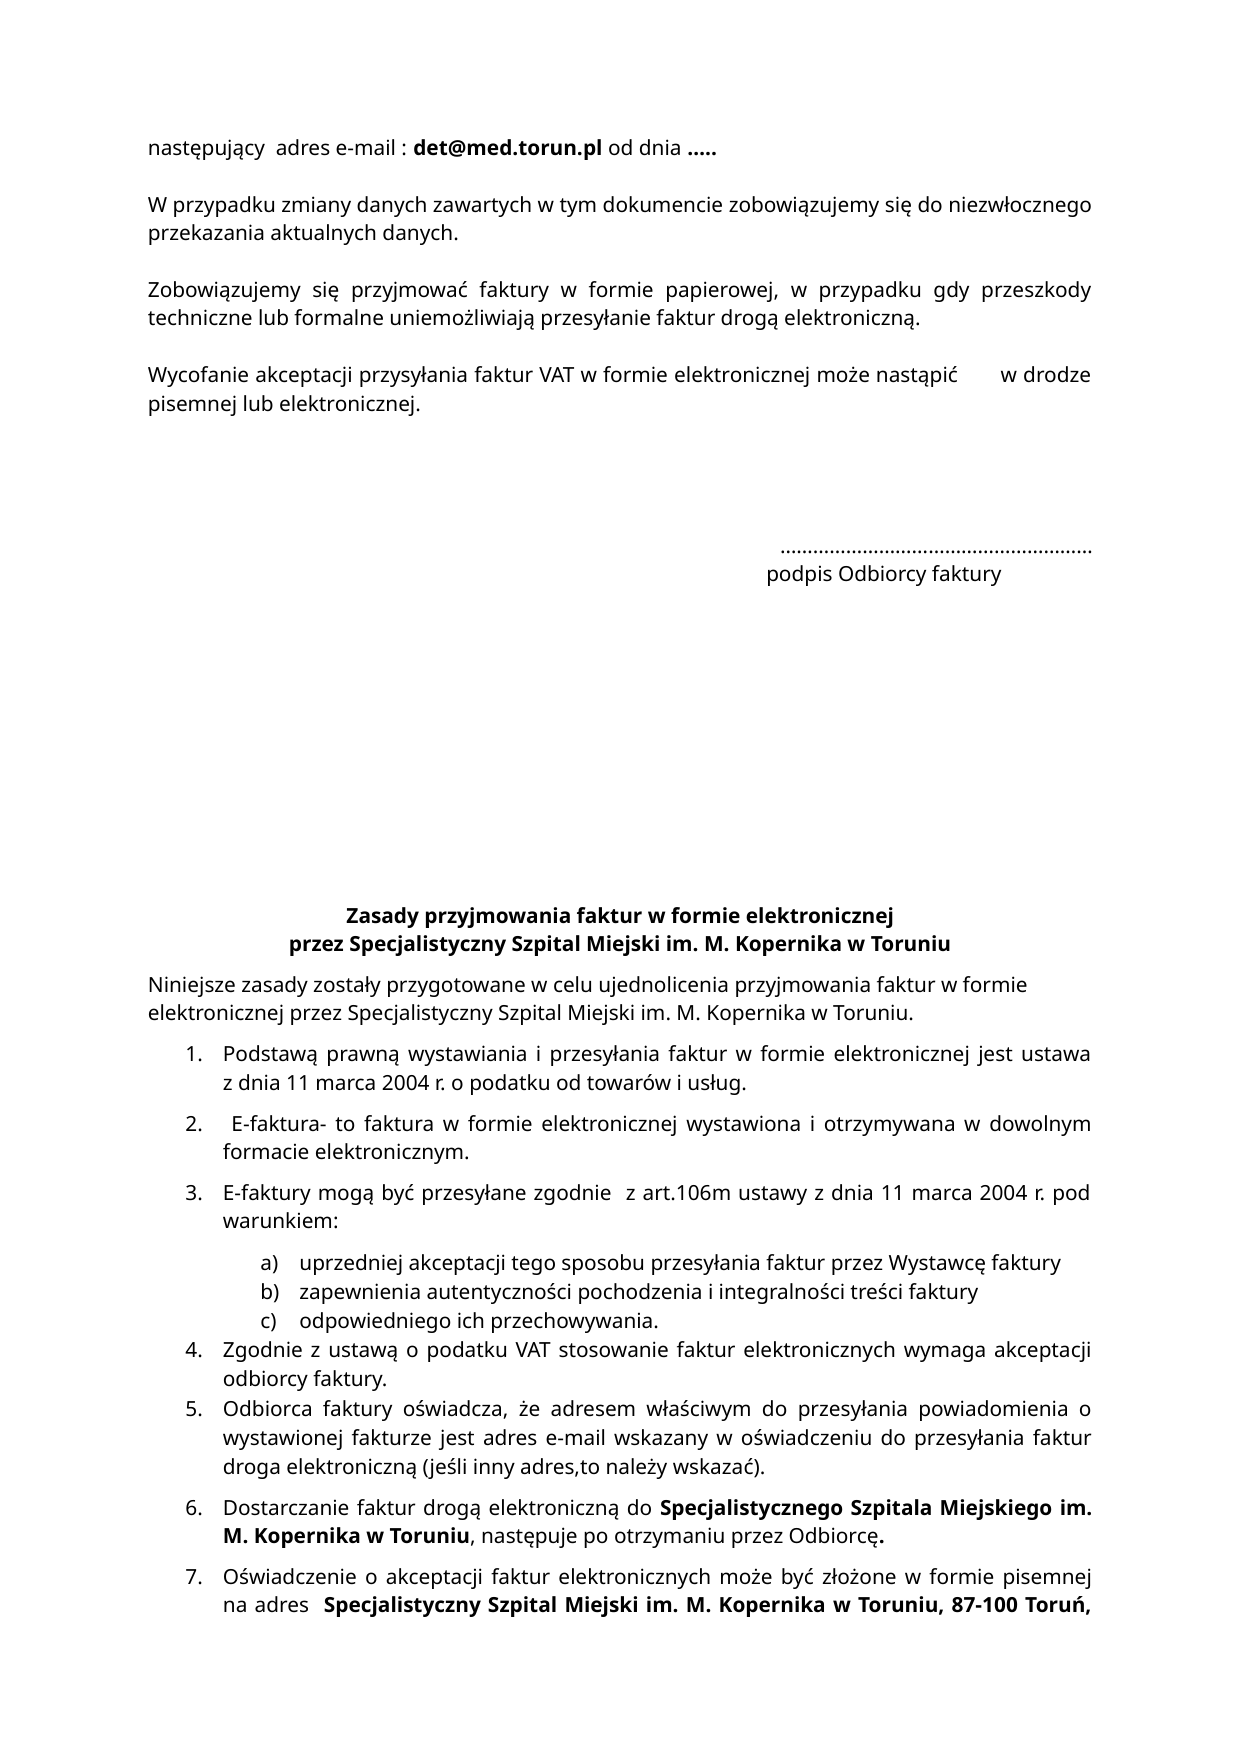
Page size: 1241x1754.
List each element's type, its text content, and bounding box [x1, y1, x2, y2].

text W przypadku zmiany danych zawartych w tym dokumencie zobowiązujemy się do niezwłocznego przekazania aktualnych danych. [148, 190, 1093, 247]
list Oświadczenie o akceptacji faktur elektronicznych może być złożone w formie pisemnej na adres Specjalistyczny Szpital Miejski im. M. Kopernika w Toruniu, 87-100 Toruń, [185, 1562, 1093, 1619]
text Wycofanie akceptacji przysyłania faktur VAT w formie elektronicznej może nastąpić w drodze pisemnej lub elektronicznej. [148, 360, 1093, 417]
list Zgodnie z ustawą o podatku VAT stosowanie faktur elektronicznych wymaga akceptacji odbiorcy faktury. [185, 1334, 1093, 1393]
list E-faktura- to faktura w formie elektronicznej wystawiona i otrzymywana w dowolnym formacie elektronicznym. [185, 1109, 1093, 1166]
list Podstawą prawną wystawiania i przesyłania faktur w formie elektronicznej jest ustawa z dnia 11 marca 2004 r. o podatku od towarów i usług. [185, 1039, 1093, 1096]
text podpis Odbiorcy faktury [148, 559, 1093, 588]
text Zobowiązujemy się przyjmować faktury w formie papierowej, w przypadku gdy przeszkody techniczne lub formalne uniemożliwiają przesyłanie faktur drogą elektroniczną. [148, 275, 1093, 332]
list Odbiorca faktury oświadcza, że adresem właściwym do przesyłania powiadomienia o wystawionej fakturze jest adres e-mail wskazany w oświadczeniu do przesyłania faktur droga elektroniczną (jeśli inny adres,to należy wskazać). [185, 1393, 1093, 1480]
text Zasady przyjmowania faktur w formie elektronicznej przez Specjalistyczny Szpital Miejski im. M. Kopernika w Toruniu [148, 901, 1093, 958]
text następujący adres e-mail : det@med.torun.pl od dnia ….. [148, 132, 1093, 161]
list Dostarczanie faktur drogą elektroniczną do Specjalistycznego Szpitala Miejskiego im. M. Kopernika w Toruniu, następuje po otrzymaniu przez Odbiorcę. [185, 1493, 1093, 1549]
list uprzedniej akceptacji tego sposobu przesyłania faktur przez Wystawcę faktury [260, 1248, 1093, 1276]
text Niniejsze zasady zostały przygotowane w celu ujednolicenia przyjmowania faktur w formie elektronicznej przez Specjalistyczny Szpital Miejski im. M. Kopernika w Toruniu. [148, 970, 1093, 1027]
text ………………………………………………… [148, 531, 1093, 559]
text [903, 824, 1128, 879]
list odpowiedniego ich przechowywania. [260, 1305, 1093, 1334]
list zapewnienia autentyczności pochodzenia i integralności treści faktury [260, 1276, 1093, 1305]
list E-faktury mogą być przesyłane zgodnie z art.106m ustawy z dnia 11 marca 2004 r. pod warunkiem: [185, 1178, 1093, 1235]
